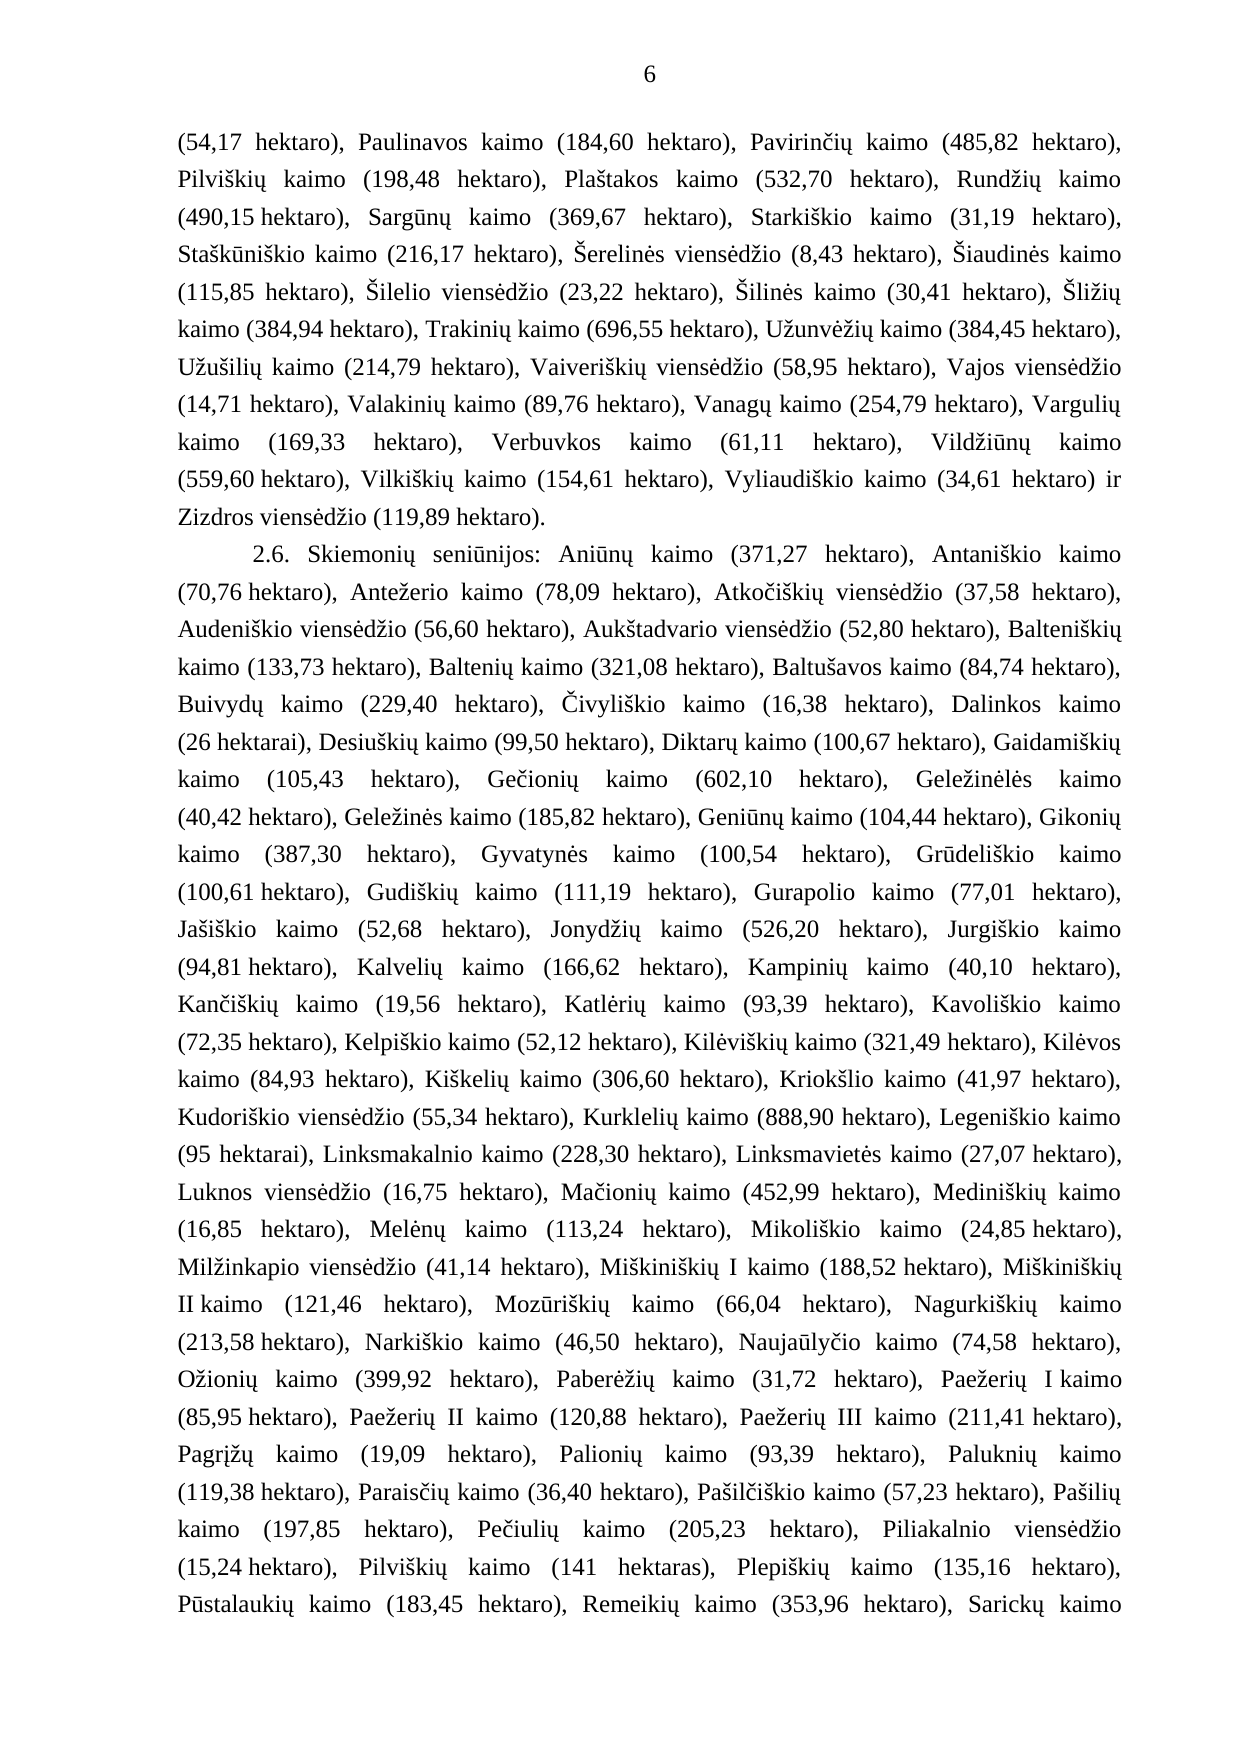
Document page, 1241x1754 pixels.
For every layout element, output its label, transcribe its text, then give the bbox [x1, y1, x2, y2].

text (54,17 hektaro), Paulinavos kaimo (184,60 hektaro), Pavirinčių kaimo (485,82 hektaro), Pilviškių kaimo (198,48 hektaro), Plaštakos kaimo (532,70 hektaro), Rundžių kaimo (490,15 hektaro), Sargūnų kaimo (369,67 hektaro), Starkiškio kaimo (31,19 hektaro), Staškūniškio kaimo (216,17 hektaro), Šerelinės viensėdžio (8,43 hektaro), Šiaudinės kaimo (115,85 hektaro), Šilelio viensėdžio (23,22 hektaro), Šilinės kaimo (30,41 hektaro), Šližių kaimo (384,94 hektaro), Trakinių kaimo (696,55 hektaro), Užunvėžių kaimo (384,45 hektaro), Užušilių kaimo (214,79 hektaro), Vaiveriškių viensėdžio (58,95 hektaro), Vajos viensėdžio (14,71 hektaro), Valakinių kaimo (89,76 hektaro), Vanagų kaimo (254,79 hektaro), Vargulių kaimo (169,33 hektaro), Verbuvkos kaimo (61,11 hektaro), Vildžiūnų kaimo (559,60 hektaro), Vilkiškių kaimo (154,61 hektaro), Vyliaudiškio kaimo (34,61 hektaro) ir Zizdros viensėdžio (119,89 hektaro). [177, 118, 1122, 531]
text 2.6. Skiemonių seniūnijos: Aniūnų kaimo (371,27 hektaro), Antaniškio kaimo (70,76 hektaro), Antežerio kaimo (78,09 hektaro), Atkočiškių viensėdžio (37,58 hektaro), Audeniškio viensėdžio (56,60 hektaro), Aukštadvario viensėdžio (52,80 hektaro), Balteniškių kaimo (133,73 hektaro), Baltenių kaimo (321,08 hektaro), Baltušavos kaimo (84,74 hektaro), Buivydų kaimo (229,40 hektaro), Čivyliškio kaimo (16,38 hektaro), Dalinkos kaimo (26 hektarai), Desiuškių kaimo (99,50 hektaro), Diktarų kaimo (100,67 hektaro), Gaidamiškių kaimo (105,43 hektaro), Gečionių kaimo (602,10 hektaro), Geležinėlės kaimo (40,42 hektaro), Geležinės kaimo (185,82 hektaro), Geniūnų kaimo (104,44 hektaro), Gikonių kaimo (387,30 hektaro), Gyvatynės kaimo (100,54 hektaro), Grūdeliškio kaimo (100,61 hektaro), Gudiškių kaimo (111,19 hektaro), Gurapolio kaimo (77,01 hektaro), Jašiškio kaimo (52,68 hektaro), Jonydžių kaimo (526,20 hektaro), Jurgiškio kaimo (94,81 hektaro), Kalvelių kaimo (166,62 hektaro), Kampinių kaimo (40,10 hektaro), Kančiškių kaimo (19,56 hektaro), Katlėrių kaimo (93,39 hektaro), Kavoliškio kaimo (72,35 hektaro), Kelpiškio kaimo (52,12 hektaro), Kilėviškių kaimo (321,49 hektaro), Kilėvos kaimo (84,93 hektaro), Kiškelių kaimo (306,60 hektaro), Kriokšlio kaimo (41,97 hektaro), Kudoriškio viensėdžio (55,34 hektaro), Kurklelių kaimo (888,90 hektaro), Legeniškio kaimo (95 hektarai), Linksmakalnio kaimo (228,30 hektaro), Linksmavietės kaimo (27,07 hektaro), Luknos viensėdžio (16,75 hektaro), Mačionių kaimo (452,99 hektaro), Mediniškių kaimo (16,85 hektaro), Melėnų kaimo (113,24 hektaro), Mikoliškio kaimo (24,85 hektaro), Milžinkapio viensėdžio (41,14 hektaro), Miškiniškių I kaimo (188,52 hektaro), Miškiniškių II kaimo (121,46 hektaro), Mozūriškių kaimo (66,04 hektaro), Nagurkiškių kaimo (213,58 hektaro), Narkiškio kaimo (46,50 hektaro), Naujaūlyčio kaimo (74,58 hektaro), Ožionių kaimo (399,92 hektaro), Paberėžių kaimo (31,72 hektaro), Paežerių I kaimo (85,95 hektaro), Paežerių II kaimo (120,88 hektaro), Paežerių III kaimo (211,41 hektaro), Pagrįžų kaimo (19,09 hektaro), Palionių kaimo (93,39 hektaro), Paluknių kaimo (119,38 hektaro), Paraisčių kaimo (36,40 hektaro), Pašilčiškio kaimo (57,23 hektaro), Pašilių kaimo (197,85 hektaro), Pečiulių kaimo (205,23 hektaro), Piliakalnio viensėdžio (15,24 hektaro), Pilviškių kaimo (141 hektaras), Plepiškių kaimo (135,16 hektaro), Pūstalaukių kaimo (183,45 hektaro), Remeikių kaimo (353,96 hektaro), Sarickų kaimo [177, 531, 1122, 1618]
